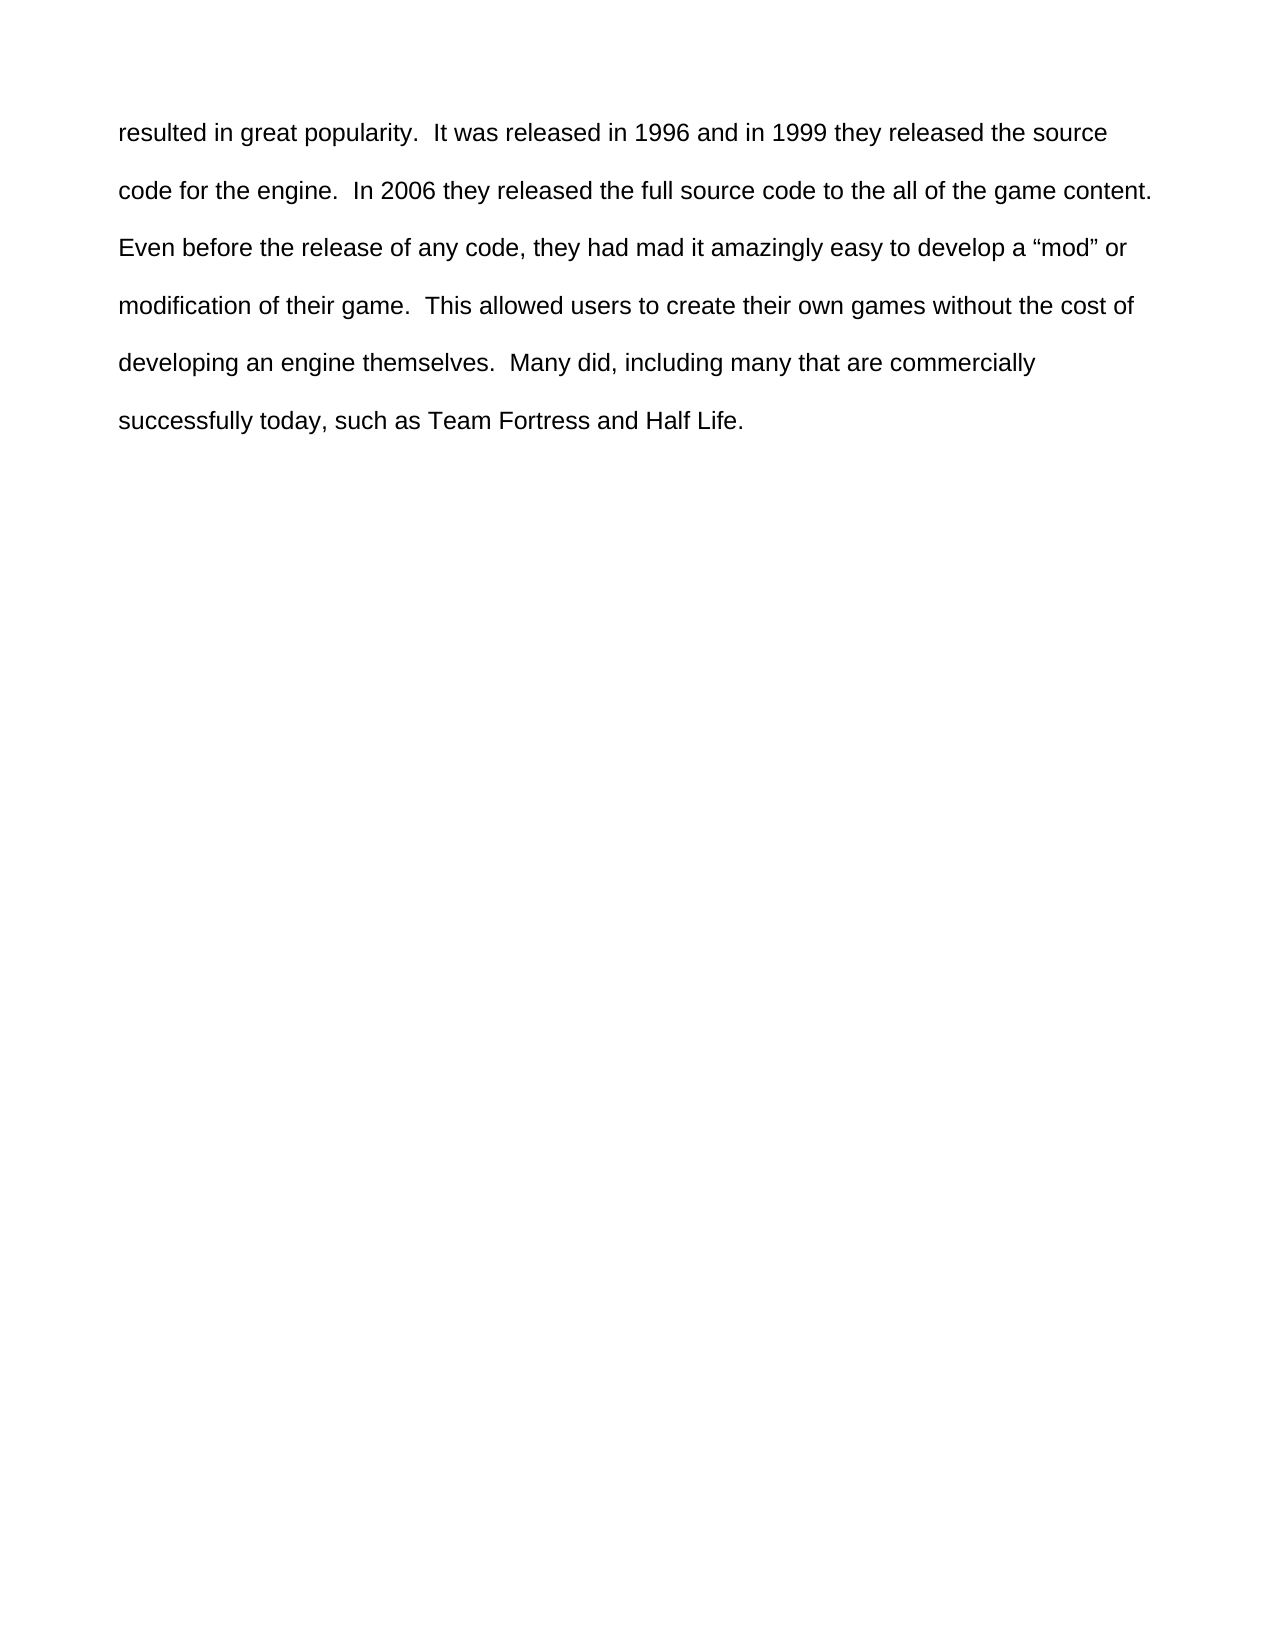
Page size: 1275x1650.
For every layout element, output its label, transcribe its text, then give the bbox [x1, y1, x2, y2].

text resulted in great popularity. It was released in 1996 and in 1999 they released the source code for the engine. In 2006 they released the full source code to the all of the game content. Even before the release of any code, they had mad it amazingly easy to develop a “mod” or modification of their game. This allowed users to create their own games without the cost of developing an engine themselves. Many did, including many that are commercially successfully today, such as Team Fortress and Half Life. [118, 118, 1157, 434]
